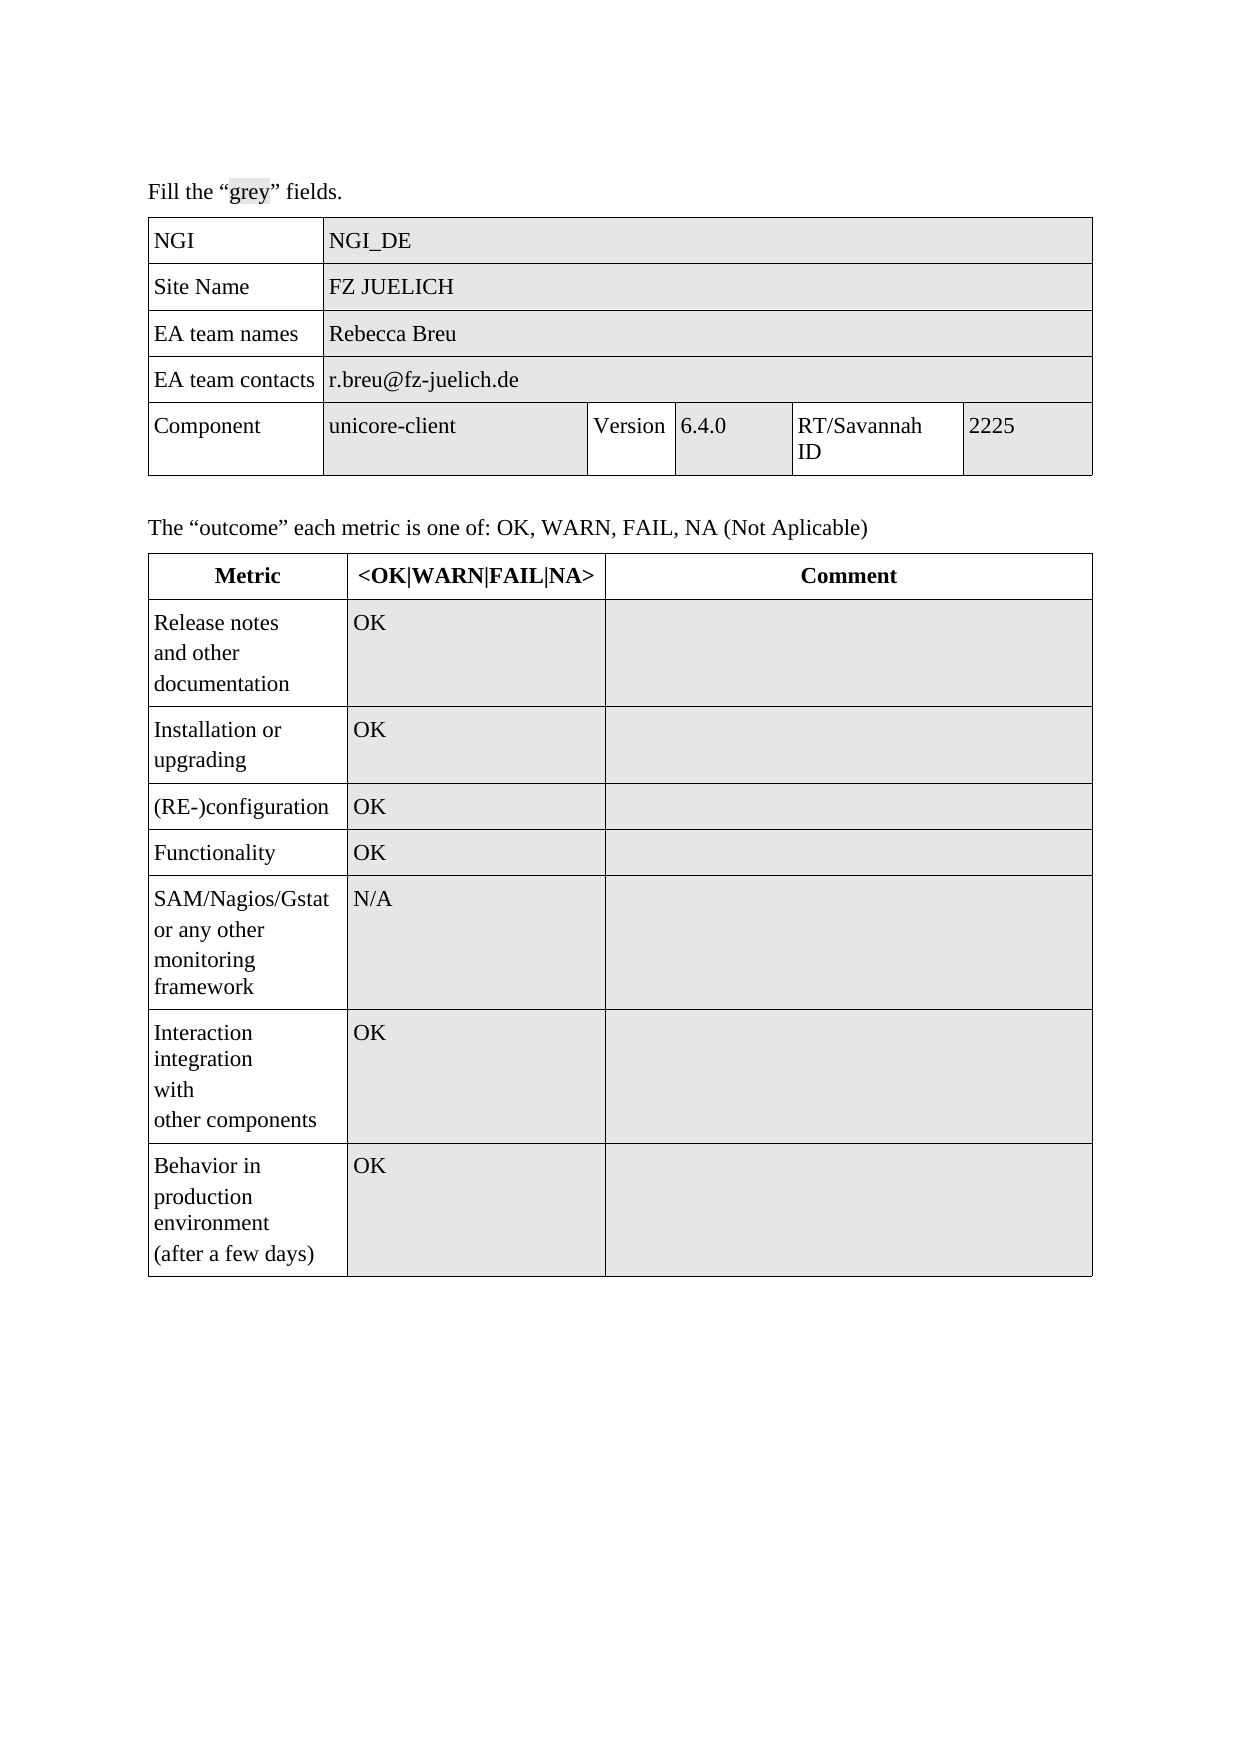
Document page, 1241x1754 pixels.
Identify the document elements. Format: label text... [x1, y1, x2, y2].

table_cell OK [348, 600, 605, 706]
table_cell (RE-)configuration [149, 784, 347, 829]
table_cell Release notes and other documentation [149, 600, 347, 706]
table_cell [606, 707, 1092, 783]
table_cell [606, 830, 1092, 875]
table_cell [606, 1144, 1092, 1276]
table_cell [606, 600, 1092, 706]
table_cell SAM/Nagios/Gstat or any other monitoring framework [149, 876, 347, 1009]
table_cell [606, 1010, 1092, 1143]
table_cell N/A [348, 876, 605, 1009]
table_cell 6.4.0 [676, 403, 792, 475]
table_cell Functionality [149, 830, 347, 875]
table_cell Version [588, 403, 675, 475]
table_cell OK [348, 1010, 605, 1143]
table_cell OK [348, 784, 605, 829]
table_cell OK [348, 830, 605, 875]
text Fill the “grey” fields. [148, 178, 1092, 204]
table_cell [606, 876, 1092, 1009]
text The “outcome” each metric is one of: OK, WARN, FAIL, NA (Not Aplicable) [148, 514, 1092, 540]
table_cell Behavior in production environment (after a few days) [149, 1144, 347, 1276]
table_cell Installation or upgrading [149, 707, 347, 783]
table_cell OK [348, 1144, 605, 1276]
table_cell Rebecca Breu [324, 311, 1092, 356]
table_cell EA team names [149, 311, 323, 356]
table_header Comment [606, 554, 1092, 599]
table_cell OK [348, 707, 605, 783]
table_header Metric [149, 554, 347, 599]
table_header NGI [149, 218, 323, 263]
table_cell unicore-client [324, 403, 587, 475]
table_cell 2225 [964, 403, 1092, 475]
table_cell FZ JUELICH [324, 264, 1092, 309]
table_cell RT/Savannah ID [793, 403, 963, 475]
table_cell Interaction integration with other components [149, 1010, 347, 1143]
table_cell EA team contacts [149, 357, 323, 402]
table_cell Component [149, 403, 323, 475]
table_cell r.breu@fz-juelich.de [324, 357, 1092, 402]
table_cell [606, 784, 1092, 829]
table_header NGI_DE [324, 218, 1092, 263]
table_cell Site Name [149, 264, 323, 309]
table_header <OK|WARN|FAIL|NA> [348, 554, 605, 599]
